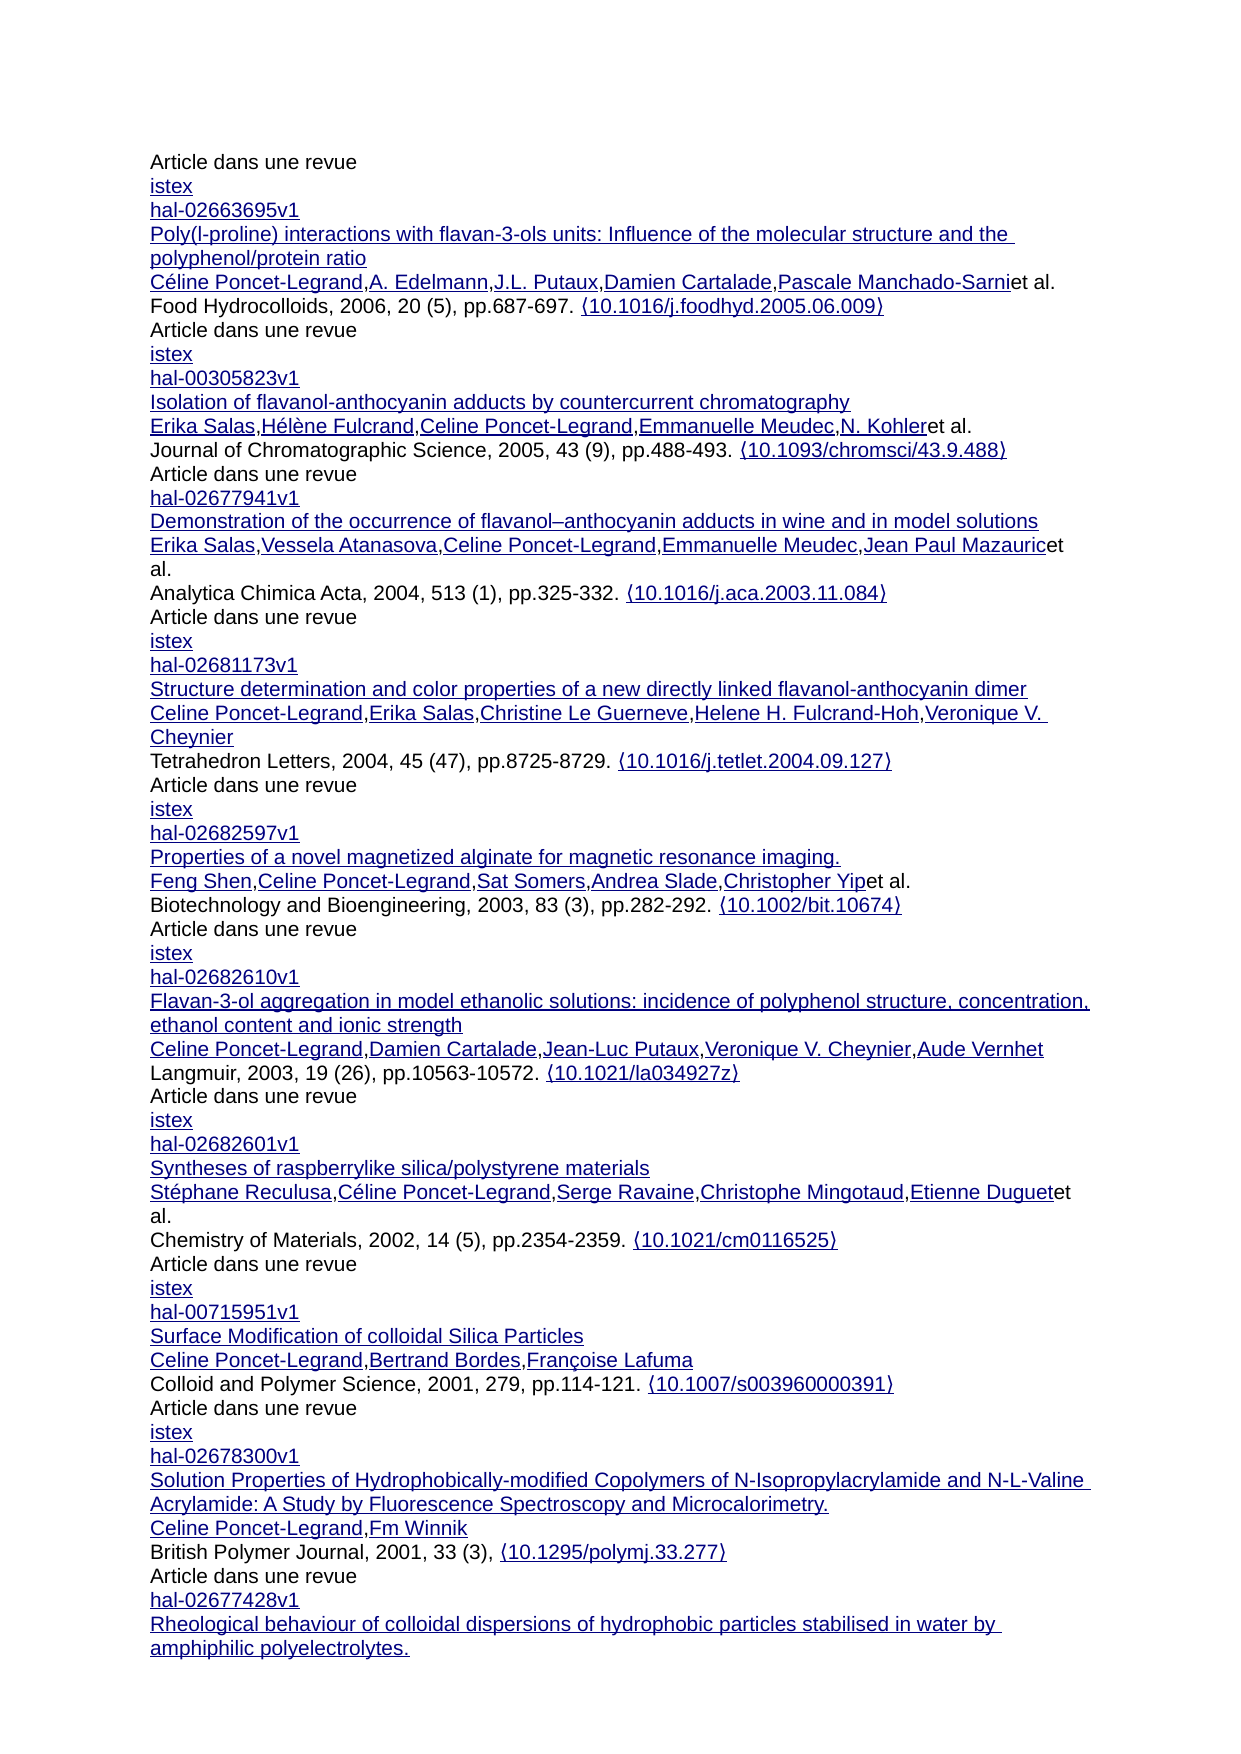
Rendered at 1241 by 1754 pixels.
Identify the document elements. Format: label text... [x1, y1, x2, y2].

table_cell ethanol content and ionic strength Celine Poncet-Legrand,Damien Cartalade,Jean-Luc Putaux,Veronique V. Cheynier,Aude Vernhet Langmuir, 2003, 19 (26), pp.10563-10572. ⟨10.1021/la034927z⟩ Article dans une revue istex hal-02682601v1 [150, 1011, 1090, 1156]
table_cell Solution Properties of Hydrophobically-modified Copolymers of N-Isopropylacrylamide and N-L-Valine [150, 1468, 1090, 1489]
table_cell Article dans une revue istex hal-02663695v1 [150, 150, 1090, 222]
table_cell Demonstration of the occurrence of flavanol–anthocyanin adducts in wine and in model solutions Erika Salas,Vessela Atanasova,Celine Poncet-Legrand,Emmanuelle Meudec,Jean Paul Mazauricet al. Analytica Chimica Acta, 2004, 513 (1), pp.325-332. ⟨10.1016/j.aca.2003.11.084⟩ Article dans une revue istex hal-02681173v1 [150, 509, 1090, 677]
table_cell Properties of a novel magnetized alginate for magnetic resonance imaging. Feng Shen,Celine Poncet-Legrand,Sat Somers,Andrea Slade,Christopher Yipet al. Biotechnology and Bioengineering, 2003, 83 (3), pp.282-292. ⟨10.1002/bit.10674⟩ Article dans une revue istex hal-02682610v1 [150, 845, 1090, 988]
table_cell Flavan-3-ol aggregation in model ethanolic solutions: incidence of polyphenol structure, concentration, [150, 989, 1090, 1009]
table_cell Syntheses of raspberrylike silica/polystyrene materials Stéphane Reculusa,Céline Poncet-Legrand,Serge Ravaine,Christophe Mingotaud,Etienne Duguetet al. Chemistry of Materials, 2002, 14 (5), pp.2354-2359. ⟨10.1021/cm0116525⟩ Article dans une revue istex hal-00715951v1 [150, 1156, 1090, 1324]
table_cell Acrylamide: A Study by Fluorescence Spectroscopy and Microcalorimetry. Celine Poncet-Legrand,Fm Winnik British Polymer Journal, 2001, 33 (3), ⟨10.1295/polymj.33.277⟩ Article dans une revue hal-02677428v1 [150, 1490, 1090, 1611]
table_cell Isolation of flavanol-anthocyanin adducts by countercurrent chromatography Erika Salas,Hélène Fulcrand,Celine Poncet-Legrand,Emmanuelle Meudec,N. Kohleret al. Journal of Chromatographic Science, 2005, 43 (9), pp.488-493. ⟨10.1093/chromsci/43.9.488⟩ Article dans une revue hal-02677941v1 [150, 390, 1090, 509]
table_cell Structure determination and color properties of a new directly linked flavanol-anthocyanin dimer Celine Poncet-Legrand,Erika Salas,Christine Le Guerneve,Helene H. Fulcrand-Hoh,Veronique V. Cheynier Tetrahedron Letters, 2004, 45 (47), pp.8725-8729. ⟨10.1016/j.tetlet.2004.09.127⟩ Article dans une revue istex hal-02682597v1 [150, 677, 1090, 845]
table_cell Surface Modification of colloidal Silica Particles Celine Poncet-Legrand,Bertrand Bordes,Françoise Lafuma Colloid and Polymer Science, 2001, 279, pp.114-121. ⟨10.1007/s003960000391⟩ Article dans une revue istex hal-02678300v1 [150, 1324, 1090, 1468]
table_cell Rheological behaviour of colloidal dispersions of hydrophobic particles stabilised in water by amphiphilic polyelectrolytes. [150, 1611, 1090, 1659]
table_cell Poly(l-proline) interactions with flavan-3-ols units: Influence of the molecular structure and the polyphenol/protein ratio Céline Poncet-Legrand,A. Edelmann,J.L. Putaux,Damien Cartalade,Pascale Manchado-Sarniet al. Food Hydrocolloids, 2006, 20 (5), pp.687-697. ⟨10.1016/j.foodhyd.2005.06.009⟩ Article dans une revue istex hal-00305823v1 [150, 222, 1090, 389]
